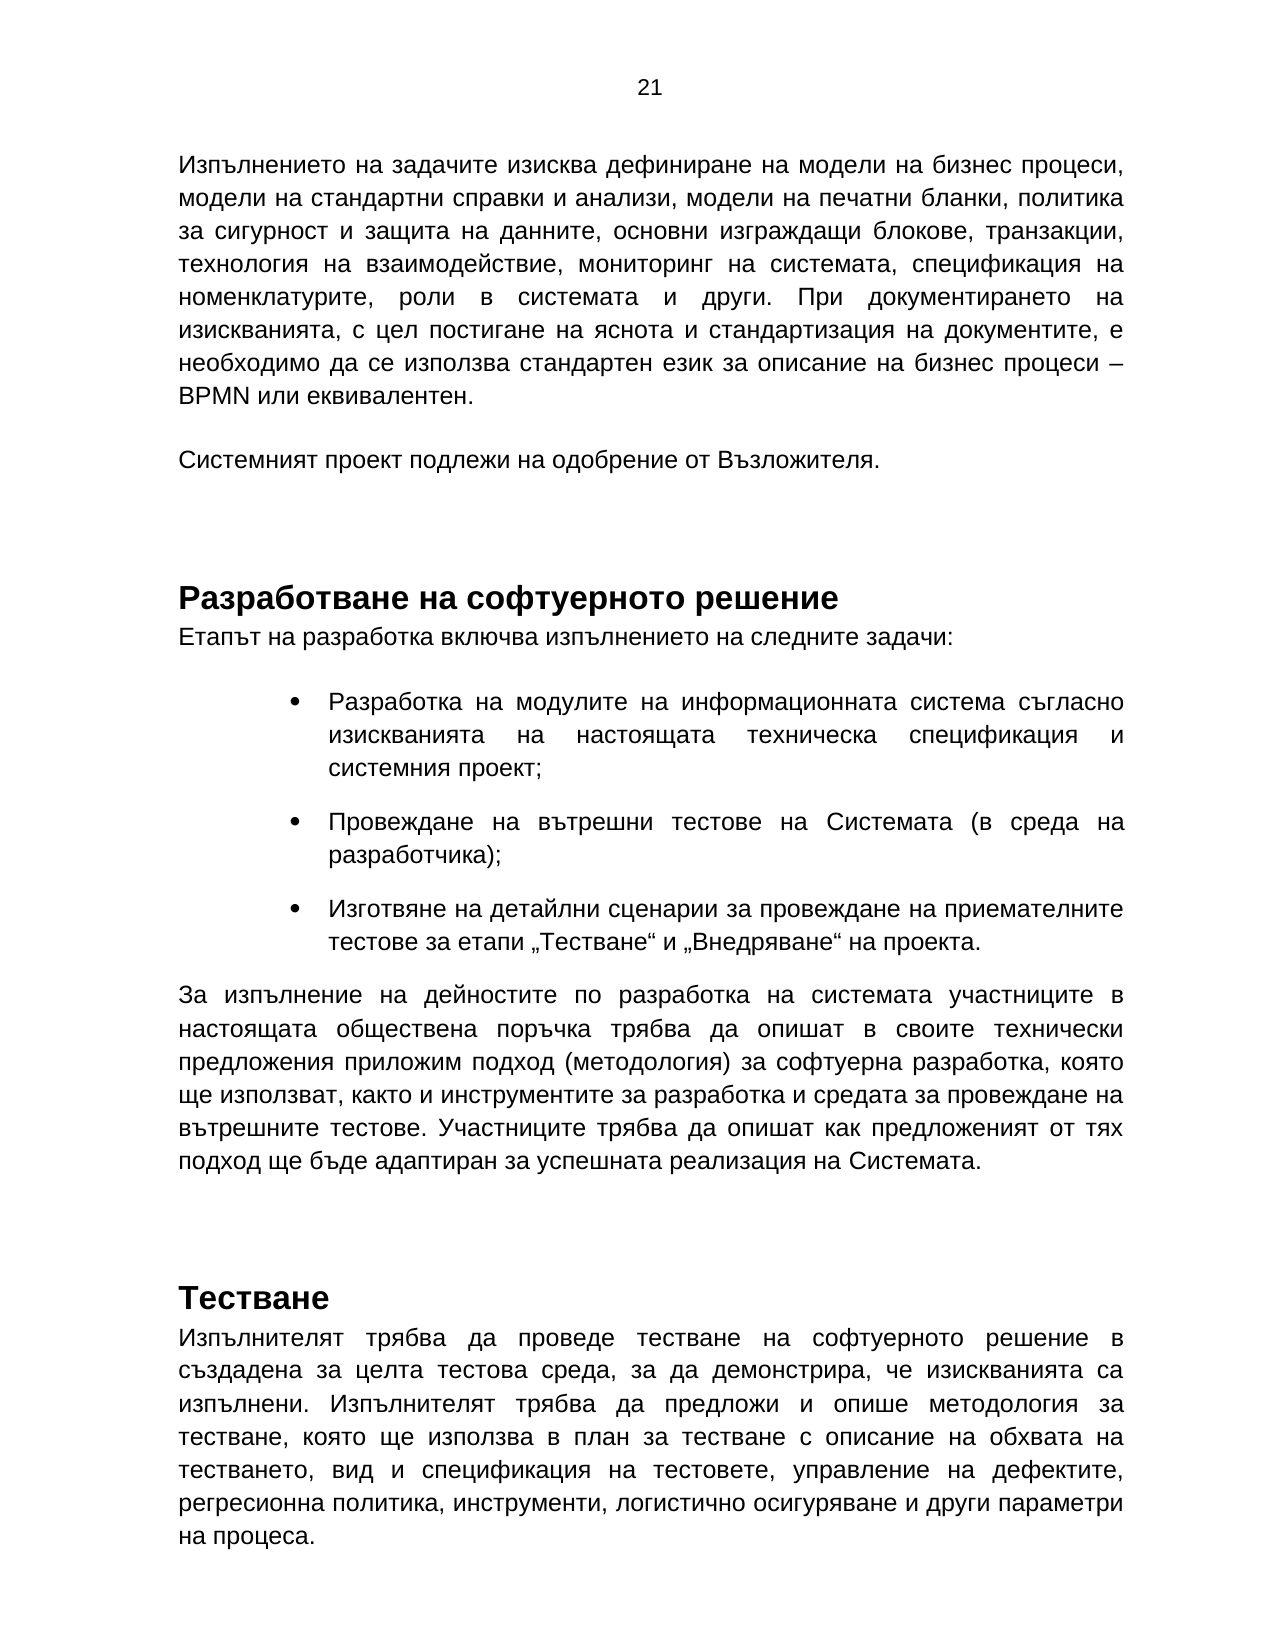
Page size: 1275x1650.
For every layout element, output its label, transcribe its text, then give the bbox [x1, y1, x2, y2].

subtitle Разработване на софтуерното решение [178, 578, 1125, 617]
list Изготвяне на детайлни сценарии за провеждане на приемателните тестове за етапи „Тестване“ и „Внедряване“ на проекта. [291, 893, 1125, 955]
text Системният проект подлежи на одобрение от Възложителя. [178, 445, 1125, 474]
text Изпълнителят трябва да проведе тестване на софтуерното решение в създадена за целта тестова среда, за да демонстрира, че изискванията са изпълнени. Изпълнителят трябва да предложи и опише методология за тестване, която ще използва в план за тестване с описание на обхвата на тестването, вид и спецификация на тестовете, управление на дефектите, регресионна политика, инструменти, логистично осигуряване и други параметри на процеса. [178, 1322, 1125, 1549]
text За изпълнение на дейностите по разработка на системата участниците в настоящата обществена поръчка трябва да опишат в своите технически предложения приложим подход (методология) за софтуерна разработка, която ще използват, както и инструментите за разработка и средата за провеждане на вътрешните тестове. Участниците трябва да опишат как предложеният от тях подход ще бъде адаптиран за успешната реализация на системата. [178, 981, 1125, 1174]
text Изпълнението на задачите изисква дефиниране на модели на бизнес процеси, модели на стандартни справки и анализи, модели на печатни бланки, политика за сигурност и защита на данните, основни изграждащи блокове, транзакции, технология на взаимодействие, мониторинг на системата, спецификация на номенклатурите, роли в системата и други. При документирането на изискванията, с цел постигане на яснота и стандартизация на документите, е необходимо да се използва стандартен език за описание на бизнес процеси – BPMN или еквивалентен. [178, 150, 1125, 410]
list Разработка на модулите на информационната система съгласно изискванията на настоящата техническа спецификация и системния проект; [291, 687, 1125, 781]
list Провеждане на вътрешни тестове на системата (в среда на разработчика); [291, 807, 1125, 868]
subtitle Тестване [178, 1278, 1125, 1317]
text Етапът на разработка включва изпълнението на следните задачи: [178, 622, 1125, 651]
